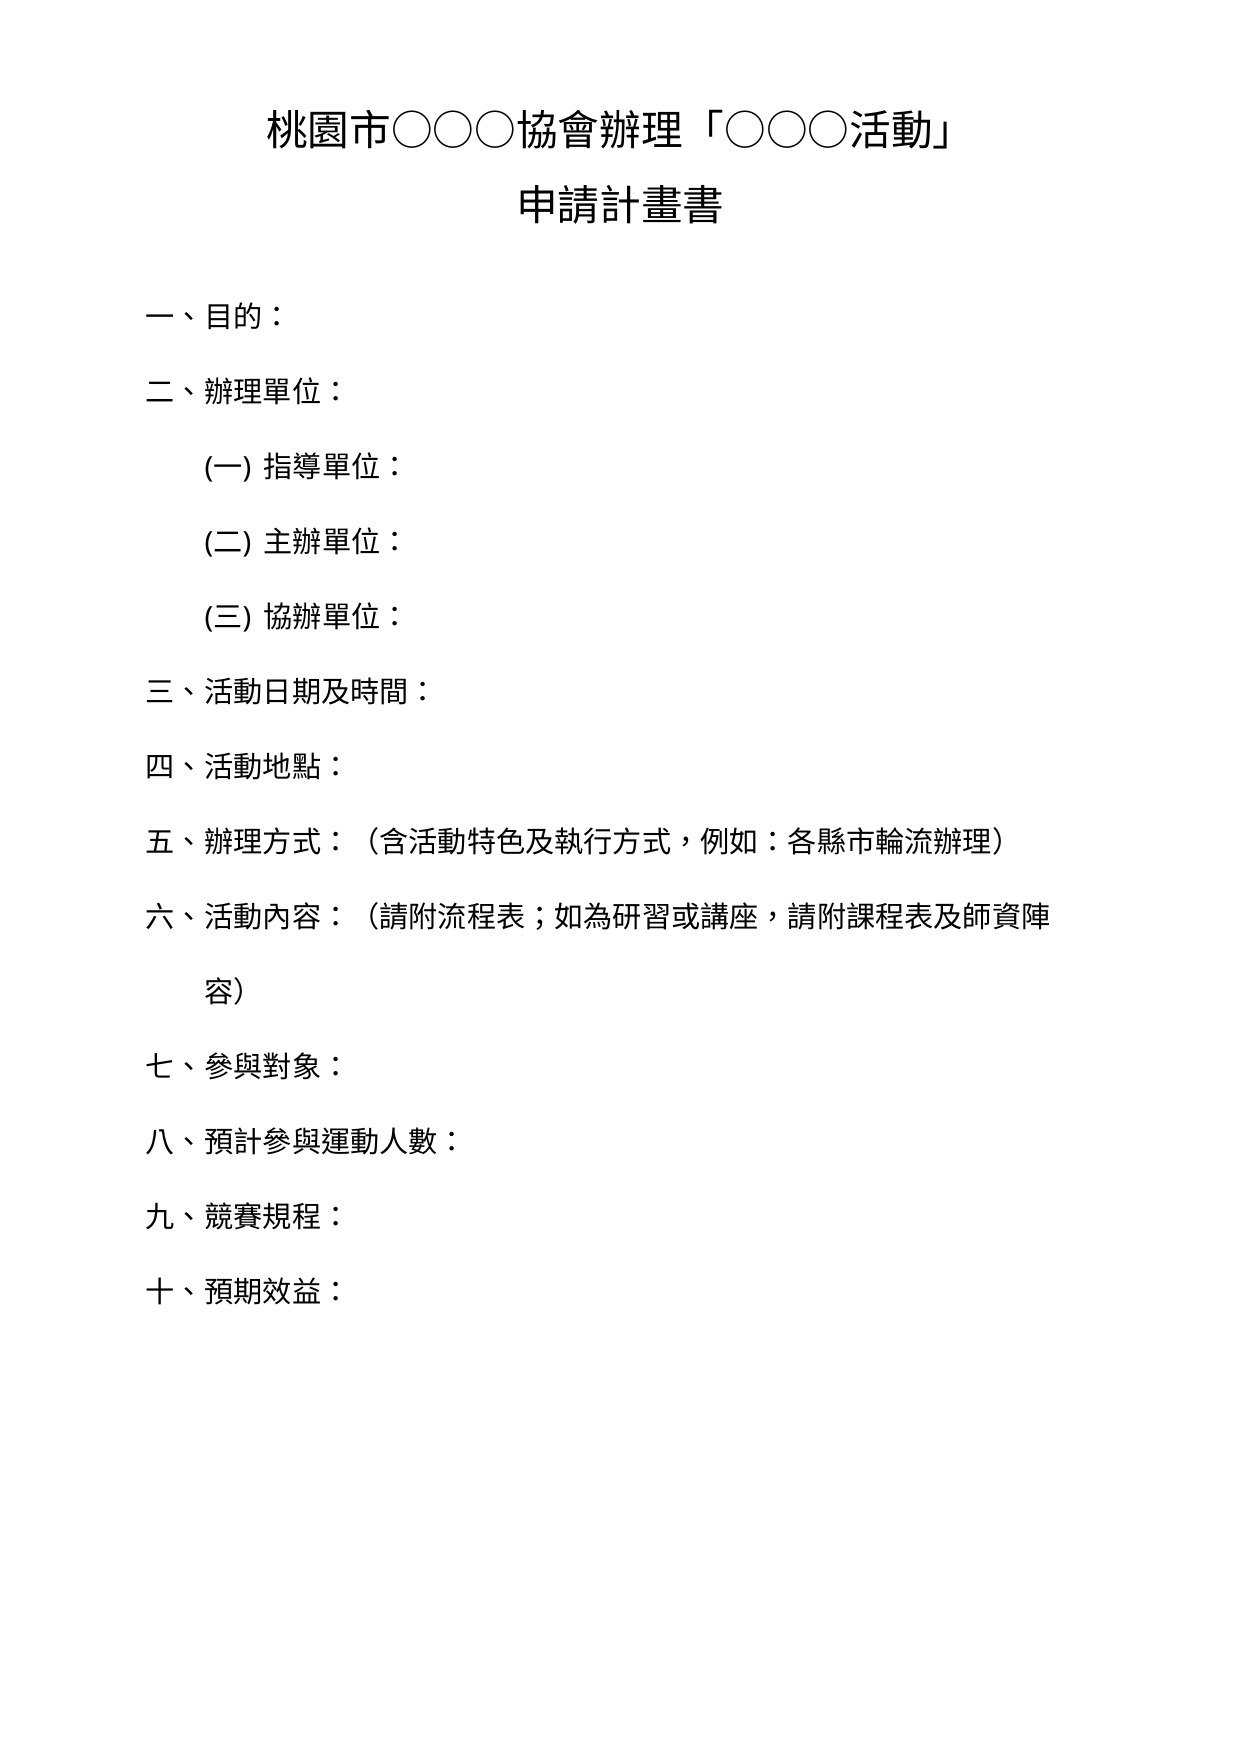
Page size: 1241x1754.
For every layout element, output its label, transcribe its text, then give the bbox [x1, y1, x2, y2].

table_cell 競賽規程： [134, 1177, 1113, 1252]
table_cell 預期效益： [134, 1252, 1113, 1327]
text 桃園市○○○協會辦理「○○○活動」 [75, 89, 1165, 164]
table_cell 參與對象： [134, 1027, 1113, 1102]
table_cell 辦理單位： 指導單位： 主辦單位： 協辦單位： [134, 352, 1113, 652]
text 申請計畫書 [75, 164, 1165, 239]
table_header 目的： [134, 277, 1113, 352]
table_cell 活動內容：（請附流程表；如為研習或講座，請附課程表及師資陣容） [134, 877, 1113, 1027]
table_cell 預計參與運動人數： [134, 1102, 1113, 1177]
table_cell 辦理方式：（含活動特色及執行方式，例如：各縣市輪流辦理） [134, 802, 1113, 877]
table_cell 活動日期及時間： [134, 652, 1113, 727]
table_cell 活動地點： [134, 727, 1113, 802]
